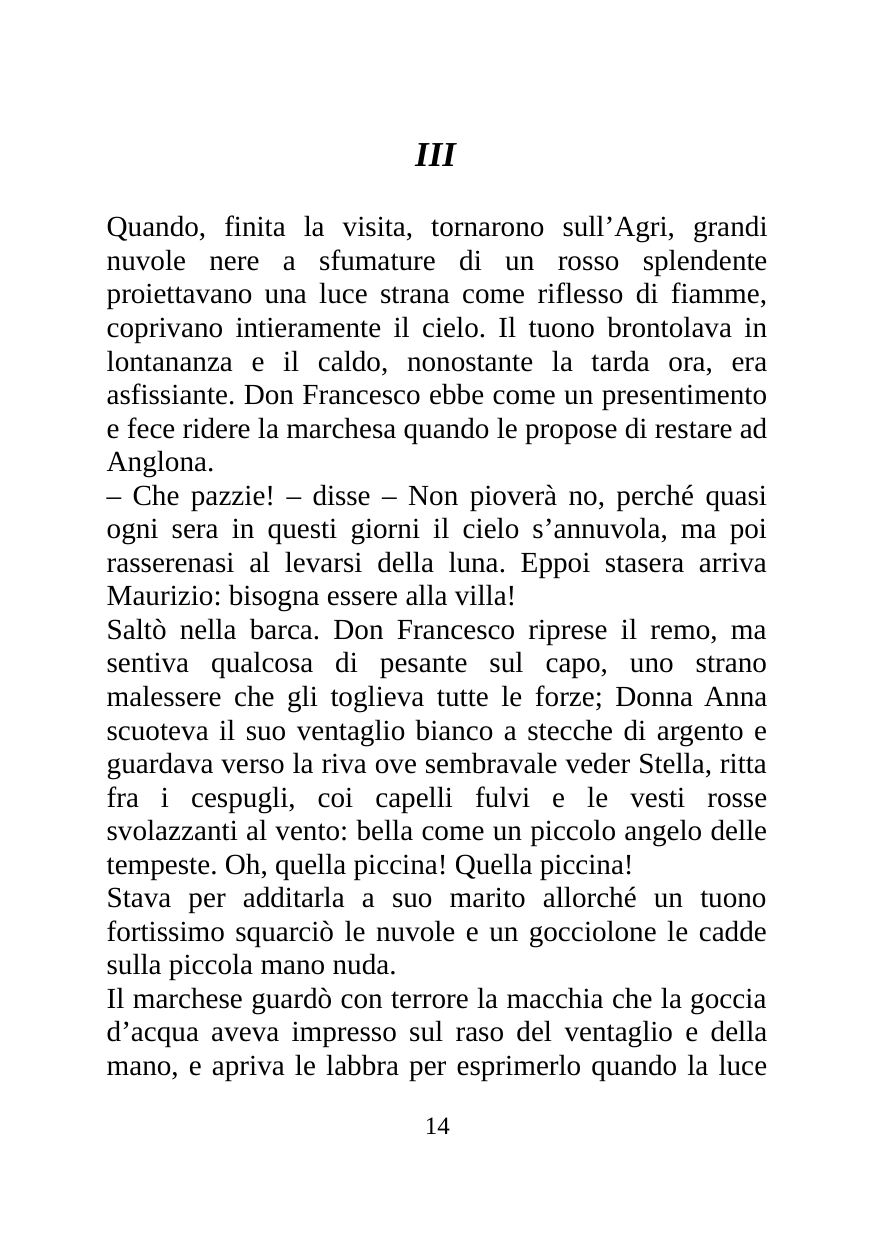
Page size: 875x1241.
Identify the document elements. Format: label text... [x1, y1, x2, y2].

subtitle III [106, 134, 768, 174]
text Quando, finita la visita, tornarono sull’Agri, grandi nuvole nere a sfumature di un rosso splendente proiettavano una luce strana come riflesso di fiamme, coprivano intieramente il cielo. Il tuono brontolava in lontananza e il caldo, nonostante la tarda ora, era asfissiante. Don Francesco ebbe come un presentimento e fece ridere la marchesa quando le propose di restare ad Anglona. [106, 209, 768, 478]
text Saltò nella barca. Don Francesco riprese il remo, ma sentiva qualcosa di pesante sul capo, uno strano malessere che gli toglieva tutte le forze; Donna Anna scuoteva il suo ventaglio bianco a stecche di argento e guardava verso la riva ove sembravale veder Stella, ritta fra i cespugli, coi capelli fulvi e le vesti rosse svolazzanti al vento: bella come un piccolo angelo delle tempeste. Oh, quella piccina! Quella piccina! [106, 612, 768, 880]
text Stava per additarla a suo marito allorché un tuono fortissimo squarciò le nuvole e un gocciolone le cadde sulla piccola mano nuda. [106, 880, 768, 981]
text Il marchese guardò con terrore la macchia che la goccia d’acqua aveva impresso sul raso del ventaglio e della mano, e apriva le labbra per esprimerlo quando la luce [106, 981, 768, 1082]
text – Che pazzie! – disse – Non pioverà no, perché quasi ogni sera in questi giorni il cielo s’annuvola, ma poi rasserenasi al levarsi della luna. Eppoi stasera arriva Maurizio: bisogna essere alla villa! [106, 478, 768, 612]
